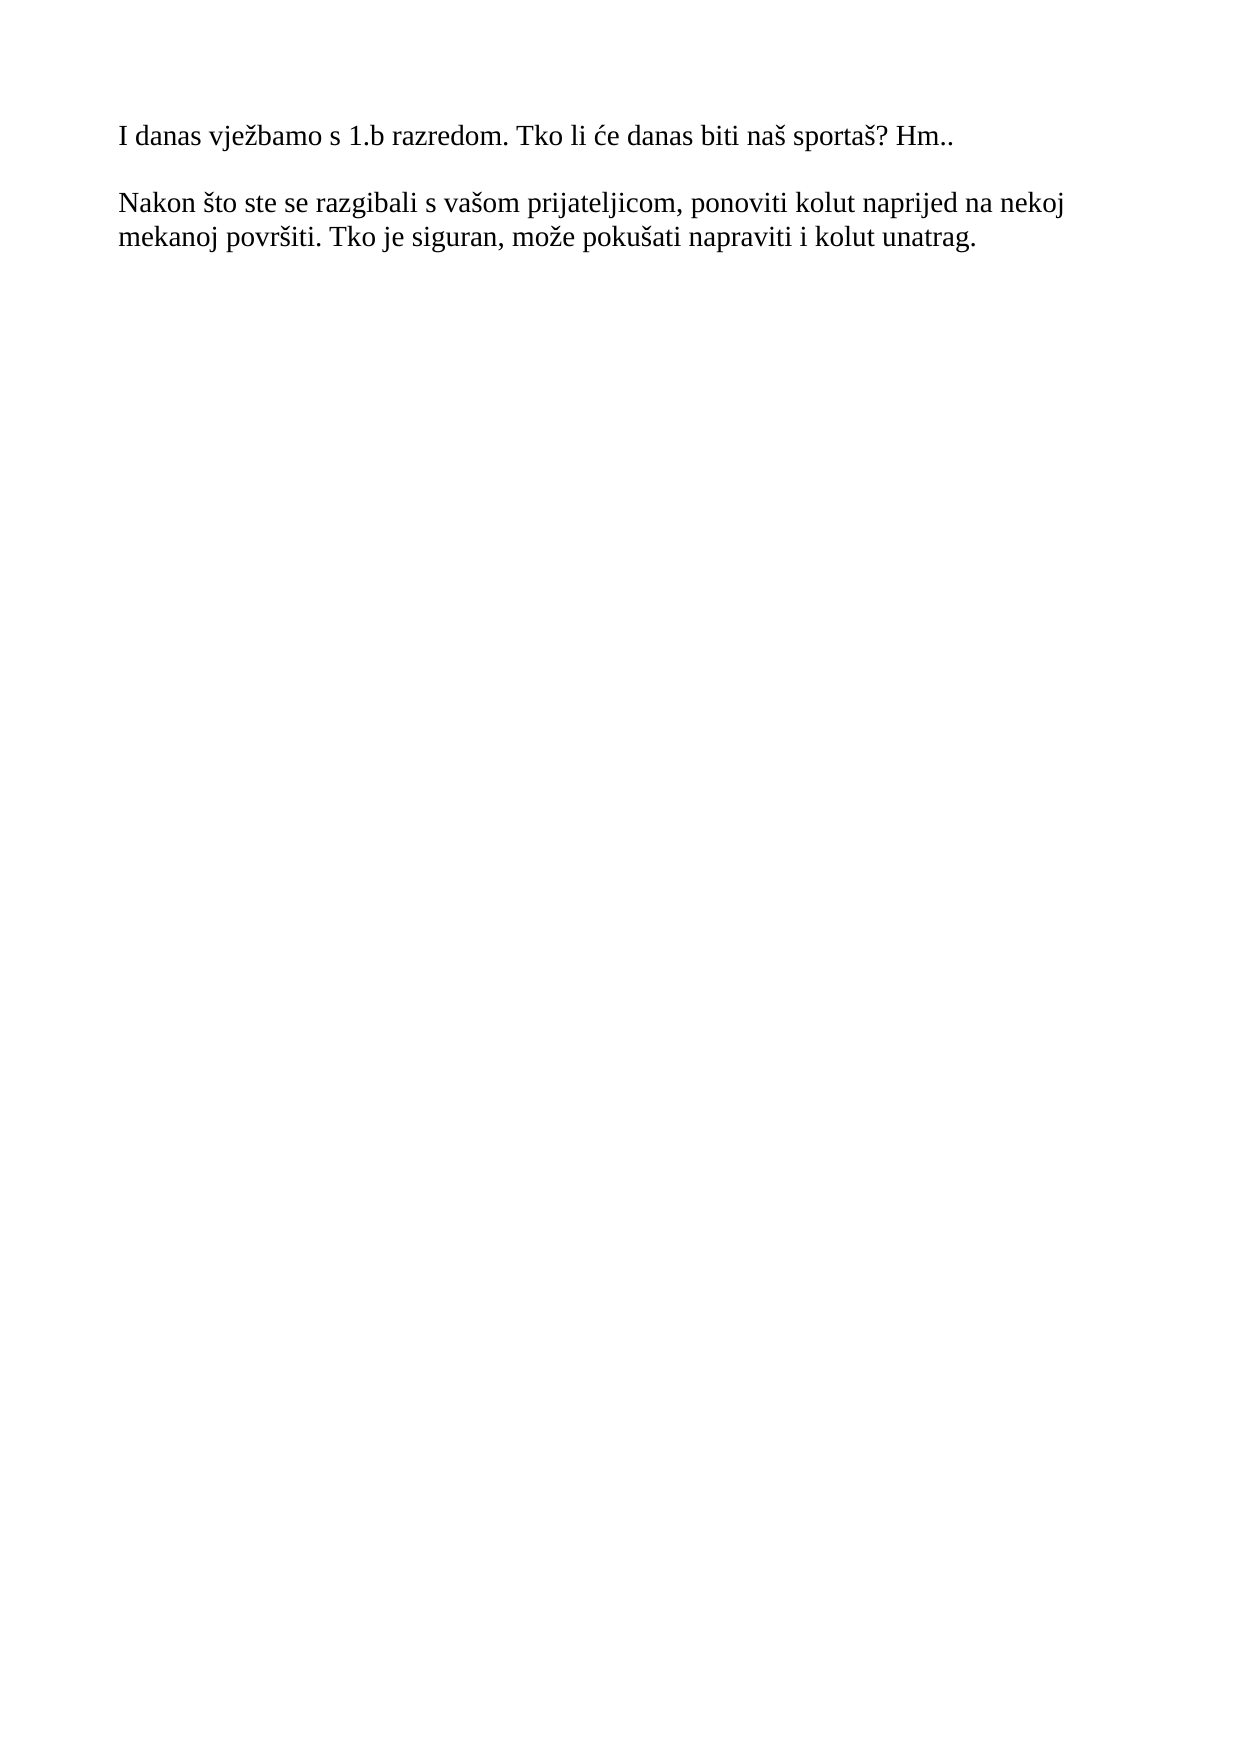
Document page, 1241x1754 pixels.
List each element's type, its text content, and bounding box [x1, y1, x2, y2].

text Nakon što ste se razgibali s vašom prijateljicom, ponoviti kolut naprijed na nekoj mekanoj površiti. Tko je siguran, može pokušati napraviti i kolut unatrag. [118, 185, 1122, 252]
text I danas vježbamo s 1.b razredom. Tko li će danas biti naš sportaš? Hm.. [118, 118, 1122, 152]
